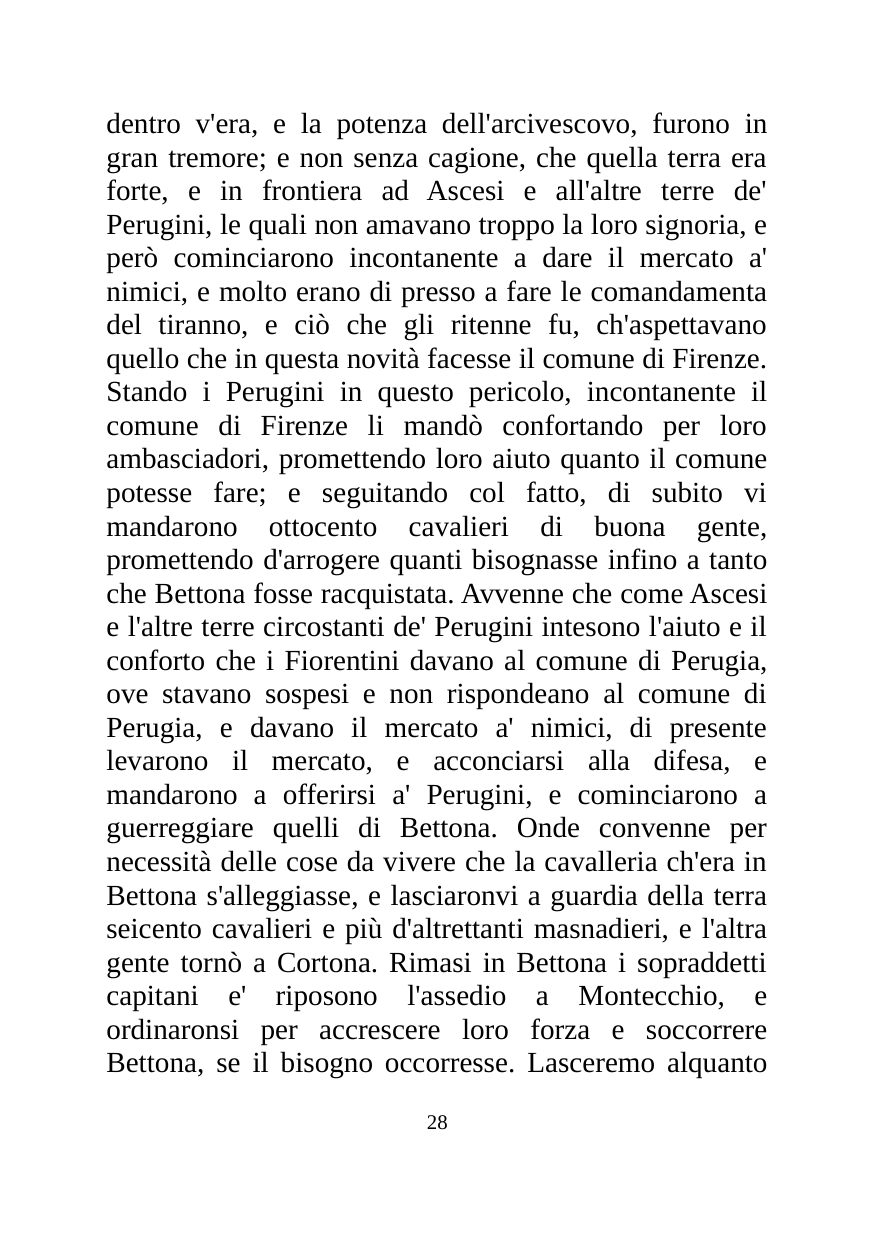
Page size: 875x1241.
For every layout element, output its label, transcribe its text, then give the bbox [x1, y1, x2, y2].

text dentro v'era, e la potenza dell'arcivescovo, furono in gran tremore; e non senza cagione, che quella terra era forte, e in frontiera ad Ascesi e all'altre terre de' Perugini, le quali non amavano troppo la loro signoria, e però cominciarono incontanente a dare il mercato a' nimici, e molto erano di presso a fare le comandamenta del tiranno, e ciò che gli ritenne fu, ch'aspettavano quello che in questa novità facesse il comune di Firenze. Stando i Perugini in questo pericolo, incontanente il comune di Firenze li mandò confortando per loro ambasciadori, promettendo loro aiuto quanto il comune potesse fare; e seguitando col fatto, di subito vi mandarono ottocento cavalieri di buona gente, promettendo d'arrogere quanti bisognasse infino a tanto che Bettona fosse racquistata. Avvenne che come Ascesi e l'altre terre circostanti de' Perugini intesono l'aiuto e il conforto che i Fiorentini davano al comune di Perugia, ove stavano sospesi e non rispondeano al comune di Perugia, e davano il mercato a' nimici, di presente levarono il mercato, e acconciarsi alla difesa, e mandarono a offerirsi a' Perugini, e cominciarono a guerreggiare quelli di Bettona. Onde convenne per necessità delle cose da vivere che la cavalleria ch'era in Bettona s'alleggiasse, e lasciaronvi a guardia della terra seicento cavalieri e più d'altrettanti masnadieri, e l'altra gente tornò a Cortona. Rimasi in Bettona i sopraddetti capitani e' riposono l'assedio a Montecchio, e ordinaronsi per accrescere loro forza e soccorrere Bettona, se il bisogno occorresse. Lasceremo alquanto [106, 106, 768, 1079]
